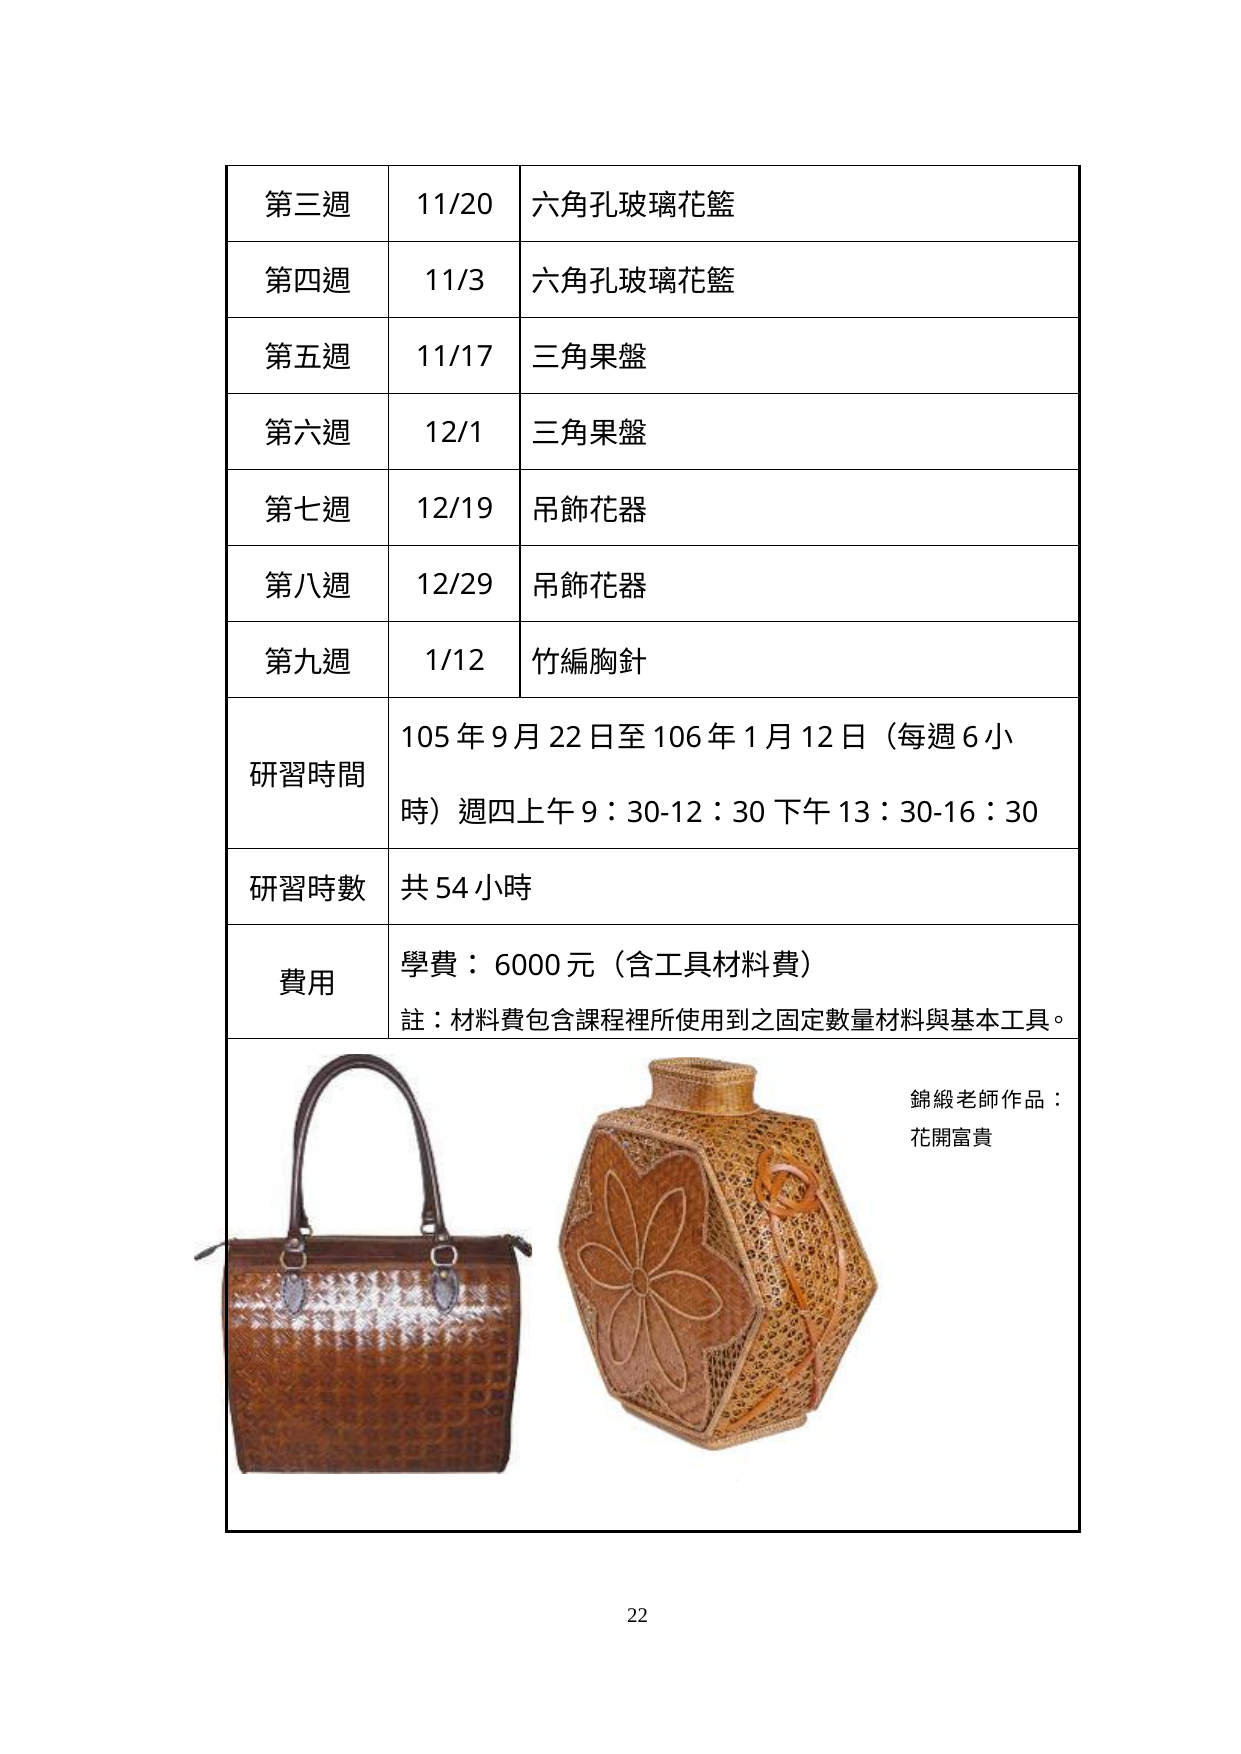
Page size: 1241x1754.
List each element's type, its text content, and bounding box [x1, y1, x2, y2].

table_cell 第三週 [228, 166, 388, 241]
table_cell 11/20 [389, 166, 519, 241]
table_cell 第五週 [228, 318, 388, 393]
table_cell 研習時間 [228, 698, 388, 848]
table_cell 11/17 [389, 318, 519, 393]
table_cell 1/12 [389, 622, 519, 697]
table_cell 三角果盤 [521, 394, 1078, 469]
table_cell 錦緞老師作品：花開富貴 [228, 1039, 1078, 1530]
table_cell 共54小時 [389, 849, 1078, 924]
table_cell 12/1 [389, 394, 519, 469]
table_cell 12/29 [389, 546, 519, 621]
table_cell 吊飾花器 [521, 546, 1078, 621]
table_cell 研習時數 [228, 849, 388, 924]
table_cell 105年9月22日至106年1月12日（每週6小時）週四上午9：30-12：30 下午13：30-16：30 [389, 698, 1078, 848]
picture [194, 1054, 225, 1474]
picture [228, 1054, 892, 1481]
table_cell 第七週 [228, 470, 388, 545]
table_cell 12/19 [389, 470, 519, 545]
table_cell 三角果盤 [521, 318, 1078, 393]
table_cell 費用 [228, 925, 388, 1037]
table_cell 吊飾花器 [521, 470, 1078, 545]
table_cell 第六週 [228, 394, 388, 469]
table_cell 六角孔玻璃花籃 [521, 166, 1078, 241]
table_cell 學費： 6000元（含工具材料費） 註：材料費包含課程裡所使用到之固定數量材料與基本工具。 [389, 925, 1078, 1037]
table_cell 11/3 [389, 242, 519, 317]
table_cell 第四週 [228, 242, 388, 317]
table_cell 竹編胸針 [521, 622, 1078, 697]
table_cell 第八週 [228, 546, 388, 621]
table_cell 六角孔玻璃花籃 [521, 242, 1078, 317]
table_cell 第九週 [228, 622, 388, 697]
